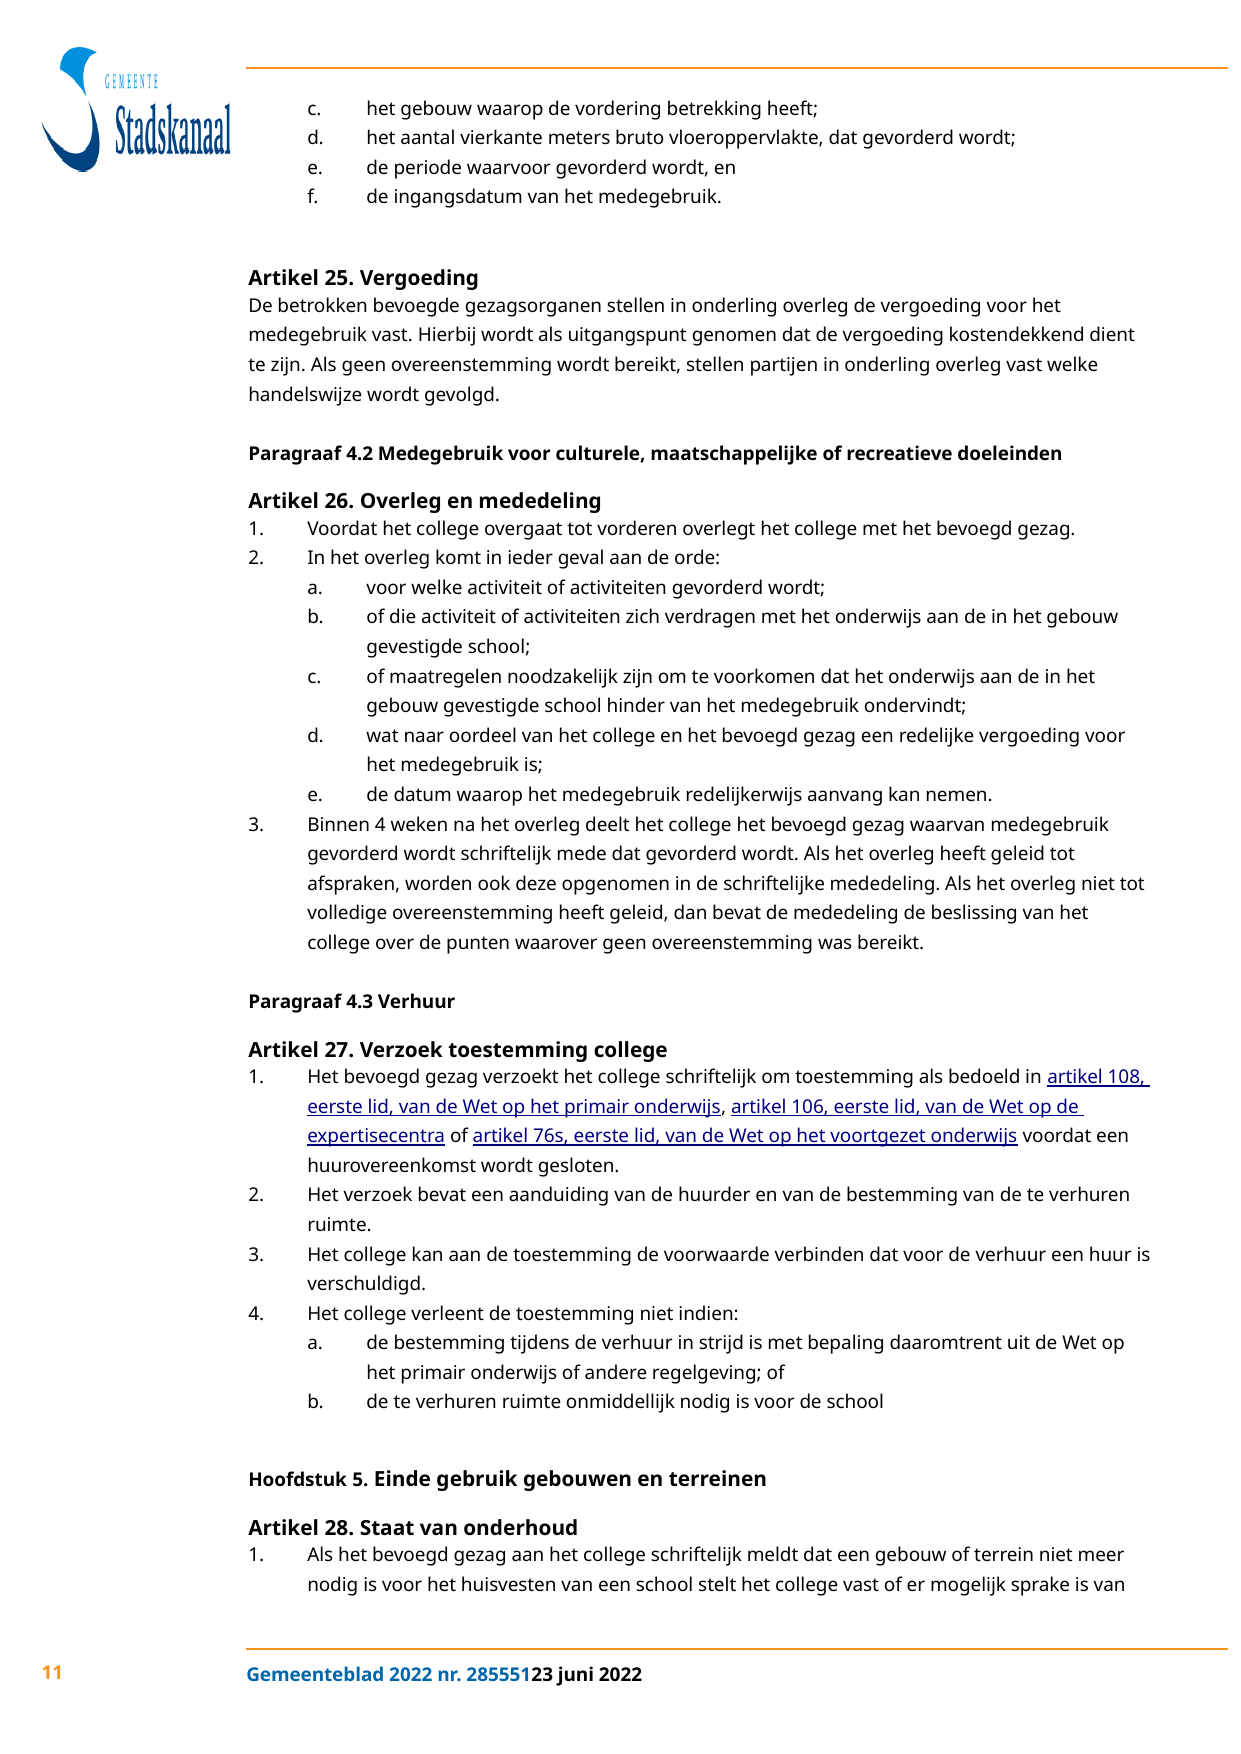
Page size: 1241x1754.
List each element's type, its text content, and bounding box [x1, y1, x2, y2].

list of die activiteit of activiteiten zich verdragen met het onderwijs aan de in het gebouw gevestigde school; [307, 604, 1152, 659]
list voor welke activiteit of activiteiten gevorderd wordt; [307, 574, 1152, 600]
list de datum waarop het medegebruik redelijkerwijs aanvang kan nemen. [307, 781, 1152, 807]
text Artikel 27. Verzoek toestemming college [248, 1035, 1152, 1063]
list Voordat het college overgaat tot vorderen overlegt het college met het bevoegd gezag. [248, 515, 1152, 541]
list de ingangsdatum van het medegebruik. [307, 183, 1152, 209]
text Artikel 26. Overleg en mededeling [248, 486, 1152, 515]
text Paragraaf 4.2 Medegebruik voor culturele, maatschappelijke of recreatieve doeleinden [248, 440, 1152, 466]
list de te verhuren ruimte onmiddellijk nodig is voor de school [307, 1389, 1152, 1414]
text Artikel 28. Staat van onderhoud [248, 1513, 1152, 1542]
list In het overleg komt in ieder geval aan de orde: [248, 544, 1152, 570]
list Het verzoek bevat een aanduiding van de huurder en van de bestemming van de te verhuren ruimte. [248, 1182, 1152, 1237]
list Als het bevoegd gezag aan het college schriftelijk meldt dat een gebouw of terrein niet meer nodig is voor het huisvesten van een school stelt het college vast of er mogelijk sprake is van [248, 1542, 1152, 1597]
text Artikel 25. Vergoeding [248, 263, 1152, 292]
list Binnen 4 weken na het overleg deelt het college het bevoegd gezag waarvan medegebruik gevorderd wordt schriftelijk mede dat gevorderd wordt. Als het overleg heeft geleid tot afspraken, worden ook deze opgenomen in de schriftelijke mededeling. Als het overleg niet tot volledige overeenstemming heeft geleid, dan bevat de mededeling de beslissing van het college over de punten waarover geen overeenstemming was bereikt. [248, 811, 1152, 955]
text Hoofdstuk 5. Einde gebruik gebouwen en terreinen [248, 1464, 1152, 1492]
list Het college kan aan de toestemming de voorwaarde verbinden dat voor de verhuur een huur is verschuldigd. [248, 1241, 1152, 1296]
list de bestemming tijdens de verhuur in strijd is met bepaling daaromtrent uit de Wet op het primair onderwijs of andere regelgeving; of [307, 1329, 1152, 1385]
list Het bevoegd gezag verzoekt het college schriftelijk om toestemming als bedoeld in artikel 108, eerste lid, van de Wet op het primair onderwijs, artikel 106, eerste lid, van de Wet op de expertisecentra of artikel 76s, eerste lid, van de Wet op het voortgezet onderwijs voordat een huurovereenkomst wordt gesloten. [248, 1063, 1152, 1178]
picture [41, 47, 231, 172]
list wat naar oordeel van het college en het bevoegd gezag een redelijke vergoeding voor het medegebruik is; [307, 722, 1152, 777]
list de periode waarvoor gevorderd wordt, en [307, 154, 1152, 180]
list of maatregelen noodzakelijk zijn om te voorkomen dat het onderwijs aan de in het gebouw gevestigde school hinder van het medegebruik ondervindt; [307, 663, 1152, 718]
text Paragraaf 4.3 Verhuur [248, 988, 1152, 1014]
text De betrokken bevoegde gezagsorganen stellen in onderling overleg de vergoeding voor het medegebruik vast. Hierbij wordt als uitgangspunt genomen dat de vergoeding kostendekkend dient te zijn. Als geen overeenstemming wordt bereikt, stellen partijen in onderling overleg vast welke handelswijze wordt gevolgd. [248, 292, 1152, 406]
list Het college verleent de toestemming niet indien: [248, 1300, 1152, 1326]
list het aantal vierkante meters bruto vloeroppervlakte, dat gevorderd wordt; [307, 124, 1152, 150]
list het gebouw waarop de vordering betrekking heeft; [307, 95, 1152, 121]
